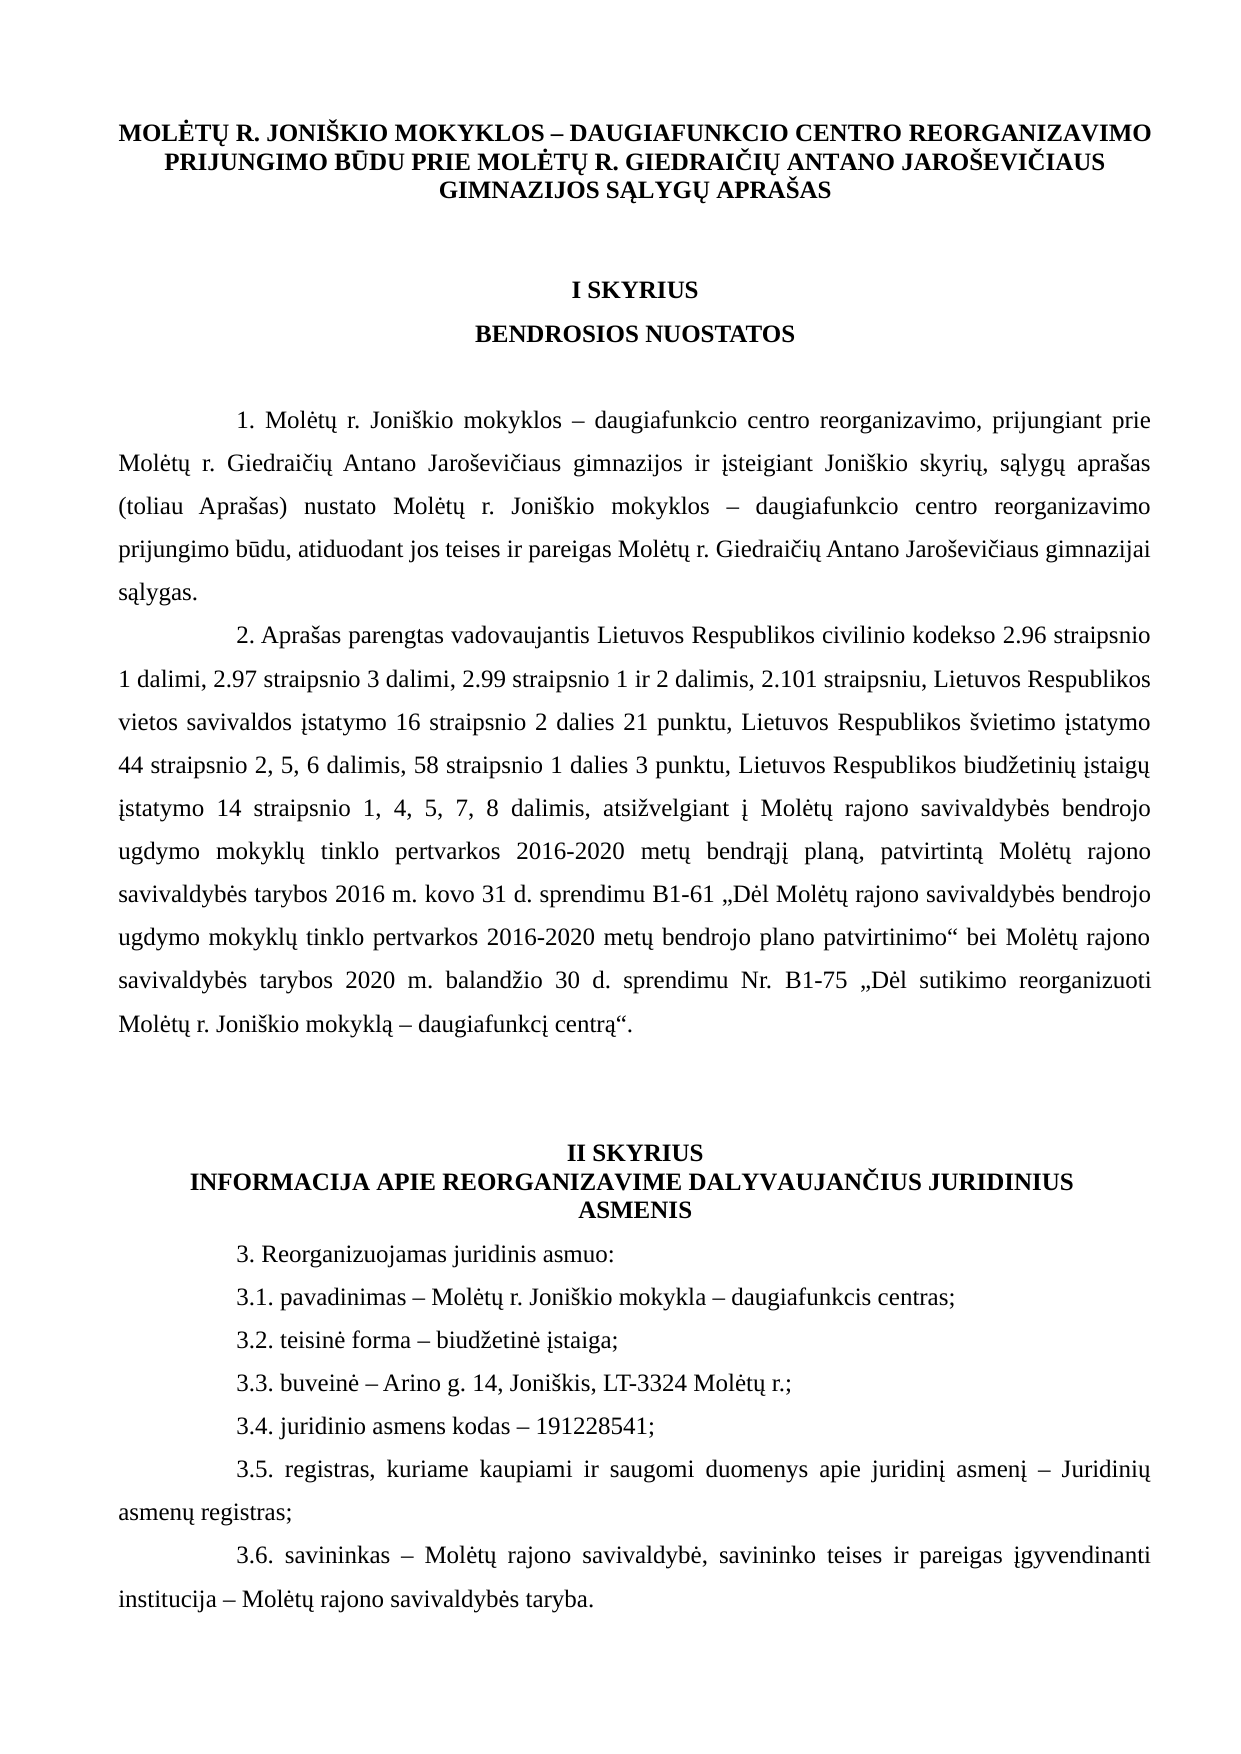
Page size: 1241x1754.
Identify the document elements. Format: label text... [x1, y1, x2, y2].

text MOLĖTŲ R. JONIŠKIO MOKYKLOS – DAUGIAFUNKCIO CENTRO REORGANIZAVIMO PRIJUNGIMO BŪDU PRIE MOLĖTŲ R. GIEDRAIČIŲ ANTANO JAROŠEVIČIAUS GIMNAZIJOS SĄLYGŲ APRAŠAS [118, 118, 1152, 204]
text 3.4. juridinio asmens kodas – 191228541; [118, 1411, 1152, 1440]
text II SKYRIUS [118, 1138, 1152, 1167]
text 3.1. pavadinimas – Molėtų r. Joniškio mokykla – daugiafunkcis centras; [118, 1282, 1152, 1311]
text I SKYRIUS [118, 276, 1152, 304]
text ASMENIS [118, 1196, 1152, 1224]
text 1. Molėtų r. Joniškio mokyklos – daugiafunkcio centro reorganizavimo, prijungiant prie Molėtų r. Giedraičių Antano Jaroševičiaus gimnazijos ir įsteigiant Joniškio skyrių, sąlygų aprašas (toliau Aprašas) nustato Molėtų r. Joniškio mokyklos – daugiafunkcio centro reorganizavimo prijungimo būdu, atiduodant jos teises ir pareigas Molėtų r. Giedraičių Antano Jaroševičiaus gimnazijai sąlygas. [118, 405, 1152, 606]
text BENDROSIOS NUOSTATOS [118, 319, 1152, 347]
text 3.6. savininkas – Molėtų rajono savivaldybė, savininko teises ir pareigas įgyvendinanti institucija – Molėtų rajono savivaldybės taryba. [118, 1541, 1152, 1612]
text INFORMACIJA APIE REORGANIZAVIME DALYVAUJANČIUS JURIDINIUS [118, 1167, 1152, 1196]
text 3.3. buveinė – Arino g. 14, Joniškis, LT-3324 Molėtų r.; [118, 1368, 1152, 1397]
text 3.5. registras, kuriame kaupiami ir saugomi duomenys apie juridinį asmenį – Juridinių asmenų registras; [118, 1454, 1152, 1526]
text 2. Aprašas parengtas vadovaujantis Lietuvos Respublikos civilinio kodekso 2.96 straipsnio 1 dalimi, 2.97 straipsnio 3 dalimi, 2.99 straipsnio 1 ir 2 dalimis, 2.101 straipsniu, Lietuvos Respublikos vietos savivaldos įstatymo 16 straipsnio 2 dalies 21 punktu, Lietuvos Respublikos švietimo įstatymo 44 straipsnio 2, 5, 6 dalimis, 58 straipsnio 1 dalies 3 punktu, Lietuvos Respublikos biudžetinių įstaigų įstatymo 14 straipsnio 1, 4, 5, 7, 8 dalimis, atsižvelgiant į Molėtų rajono savivaldybės bendrojo ugdymo mokyklų tinklo pertvarkos 2016-2020 metų bendrąjį planą, patvirtintą Molėtų rajono savivaldybės tarybos 2016 m. kovo 31 d. sprendimu B1-61 „Dėl Molėtų rajono savivaldybės bendrojo ugdymo mokyklų tinklo pertvarkos 2016-2020 metų bendrojo plano patvirtinimo“ bei Molėtų rajono savivaldybės tarybos 2020 m. balandžio 30 d. sprendimu Nr. B1-75 „Dėl sutikimo reorganizuoti Molėtų r. Joniškio mokyklą – daugiafunkcį centrą“. [118, 621, 1152, 1037]
text 3.2. teisinė forma – biudžetinė įstaiga; [118, 1325, 1152, 1354]
text 3. Reorganizuojamas juridinis asmuo: [118, 1239, 1152, 1267]
